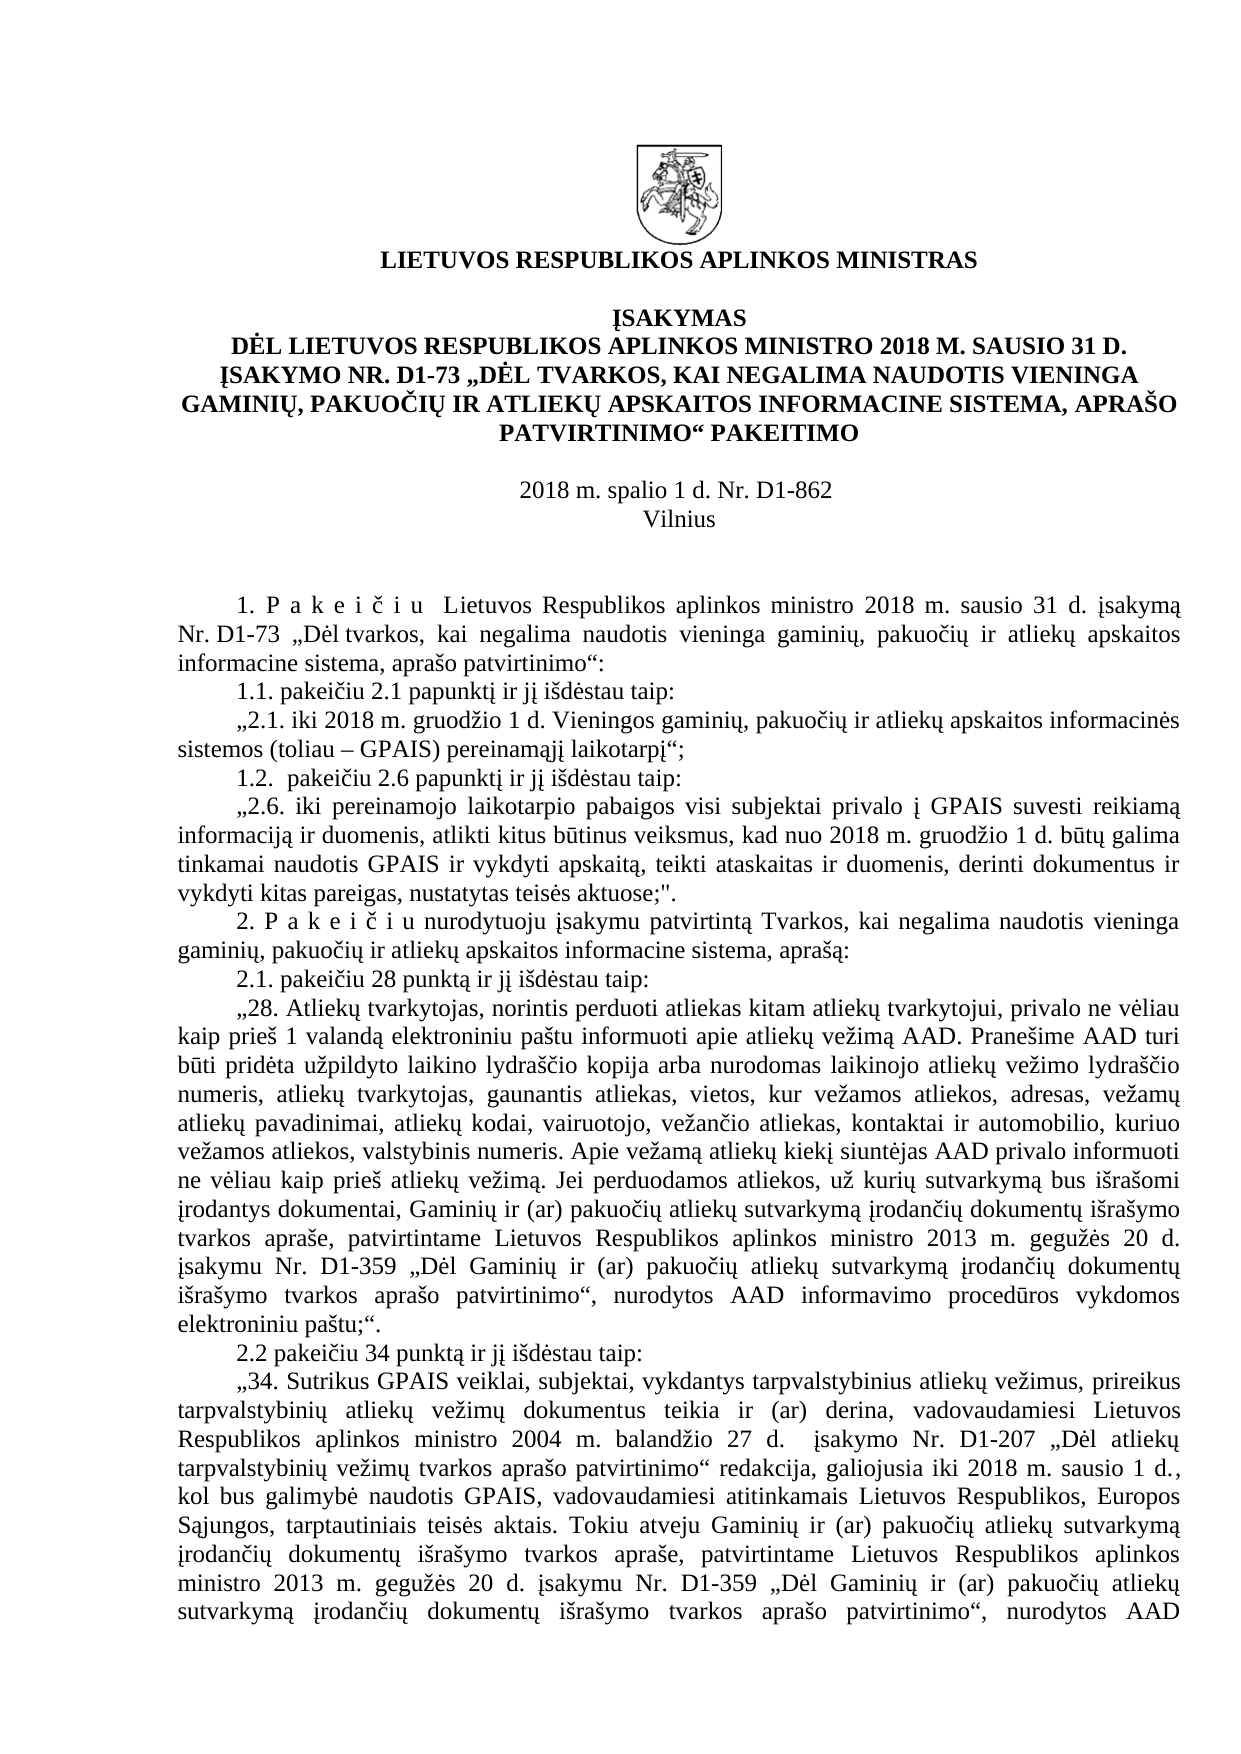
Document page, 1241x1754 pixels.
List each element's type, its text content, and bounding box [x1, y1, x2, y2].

text LIETUVOS RESPUBLIKOS APLINKOS MINISTRAS [177, 245, 1181, 274]
text 1.1. pakeičiu 2.1 papunktį ir jį išdėstau taip: [177, 676, 1181, 705]
text „28. Atliekų tvarkytojas, norintis perduoti atliekas kitam atliekų tvarkytojui, privalo ne vėliau kaip prieš 1 valandą elektroniniu paštu informuoti apie atliekų vežimą AAD. Pranešime AAD turi būti pridėta užpildyto laikino lydraščio kopija arba nurodomas laikinojo atliekų vežimo lydraščio numeris, atliekų tvarkytojas, gaunantis atliekas, vietos, kur vežamos atliekos, adresas, vežamų atliekų pavadinimai, atliekų kodai, vairuotojo, vežančio atliekas, kontaktai ir automobilio, kuriuo vežamos atliekos, valstybinis numeris. Apie vežamą atliekų kiekį siuntėjas AAD privalo informuoti ne vėliau kaip prieš atliekų vežimą. Jei perduodamos atliekos, už kurių sutvarkymą bus išrašomi įrodantys dokumentai, Gaminių ir (ar) pakuočių atliekų sutvarkymą įrodančių dokumentų išrašymo tvarkos apraše, patvirtintame Lietuvos Respublikos aplinkos ministro 2013 m. gegužės 20 d. įsakymu Nr. D1-359 „Dėl Gaminių ir (ar) pakuočių atliekų sutvarkymą įrodančių dokumentų išrašymo tvarkos aprašo patvirtinimo“, nurodytos AAD informavimo procedūros vykdomos elektroniniu paštu;“. [177, 993, 1181, 1338]
text 2.2 pakeičiu 34 punktą ir jį išdėstau taip: [177, 1338, 1181, 1366]
text ĮSAKYMAS [177, 303, 1181, 331]
text DĖL LIETUVOS RESPUBLIKOS APLINKOS MINISTRO 2018 M. SAUSIO 31 D. ĮSAKYMO NR. D1-73 „DĖL TVARKOS, KAI NEGALIMA NAUDOTIS VIENINGA GAMINIŲ, PAKUOČIŲ IR ATLIEKŲ APSKAITOS INFORMACINE SISTEMA, APRAŠO PATVIRTINIMO“ PAKEITIMO [177, 331, 1181, 446]
text „34. Sutrikus GPAIS veiklai, subjektai, vykdantys tarpvalstybinius atliekų vežimus, prireikus tarpvalstybinių atliekų vežimų dokumentus teikia ir (ar) derina, vadovaudamiesi Lietuvos Respublikos aplinkos ministro 2004 m. balandžio 27 d. įsakymo Nr. D1-207 „Dėl atliekų tarpvalstybinių vežimų tvarkos aprašo patvirtinimo“ redakcija, galiojusia iki 2018 m. sausio 1 d., kol bus galimybė naudotis GPAIS, vadovaudamiesi atitinkamais Lietuvos Respublikos, Europos Sąjungos, tarptautiniais teisės aktais. Tokiu atveju Gaminių ir (ar) pakuočių atliekų sutvarkymą įrodančių dokumentų išrašymo tvarkos apraše, patvirtintame Lietuvos Respublikos aplinkos ministro 2013 m. gegužės 20 d. įsakymu Nr. D1-359 „Dėl Gaminių ir (ar) pakuočių atliekų sutvarkymą įrodančių dokumentų išrašymo tvarkos aprašo patvirtinimo“, nurodytos AAD [177, 1366, 1181, 1625]
text „2.1. iki 2018 m. gruodžio 1 d. Vieningos gaminių, pakuočių ir atliekų apskaitos informacinės sistemos (toliau – GPAIS) pereinamąjį laikotarpį“; [177, 705, 1181, 763]
text 2. P a k e i č i u nurodytuoju įsakymu patvirtintą Tvarkos, kai negalima naudotis vieninga gaminių, pakuočių ir atliekų apskaitos informacine sistema, aprašą: [177, 906, 1181, 964]
text 1.2. pakeičiu 2.6 papunktį ir jį išdėstau taip: [177, 763, 1181, 791]
text 2018 m. spalio 1 d. Nr. D1-862 [177, 475, 1181, 504]
text 2.1. pakeičiu 28 punktą ir jį išdėstau taip: [177, 964, 1181, 993]
text 1. P a k e i č i u Lietuvos Respublikos aplinkos ministro 2018 m. sausio 31 d. įsakymą Nr. D1-73 „Dėl tvarkos, kai negalima naudotis vieninga gaminių, pakuočių ir atliekų apskaitos informacine sistema, aprašo patvirtinimo“: [177, 590, 1181, 676]
text Vilnius [177, 504, 1181, 533]
text „2.6. iki pereinamojo laikotarpio pabaigos visi subjektai privalo į GPAIS suvesti reikiamą informaciją ir duomenis, atlikti kitus būtinus veiksmus, kad nuo 2018 m. gruodžio 1 d. būtų galima tinkamai naudotis GPAIS ir vykdyti apskaitą, teikti ataskaitas ir duomenis, derinti dokumentus ir vykdyti kitas pareigas, nustatytas teisės aktuose;". [177, 791, 1181, 906]
